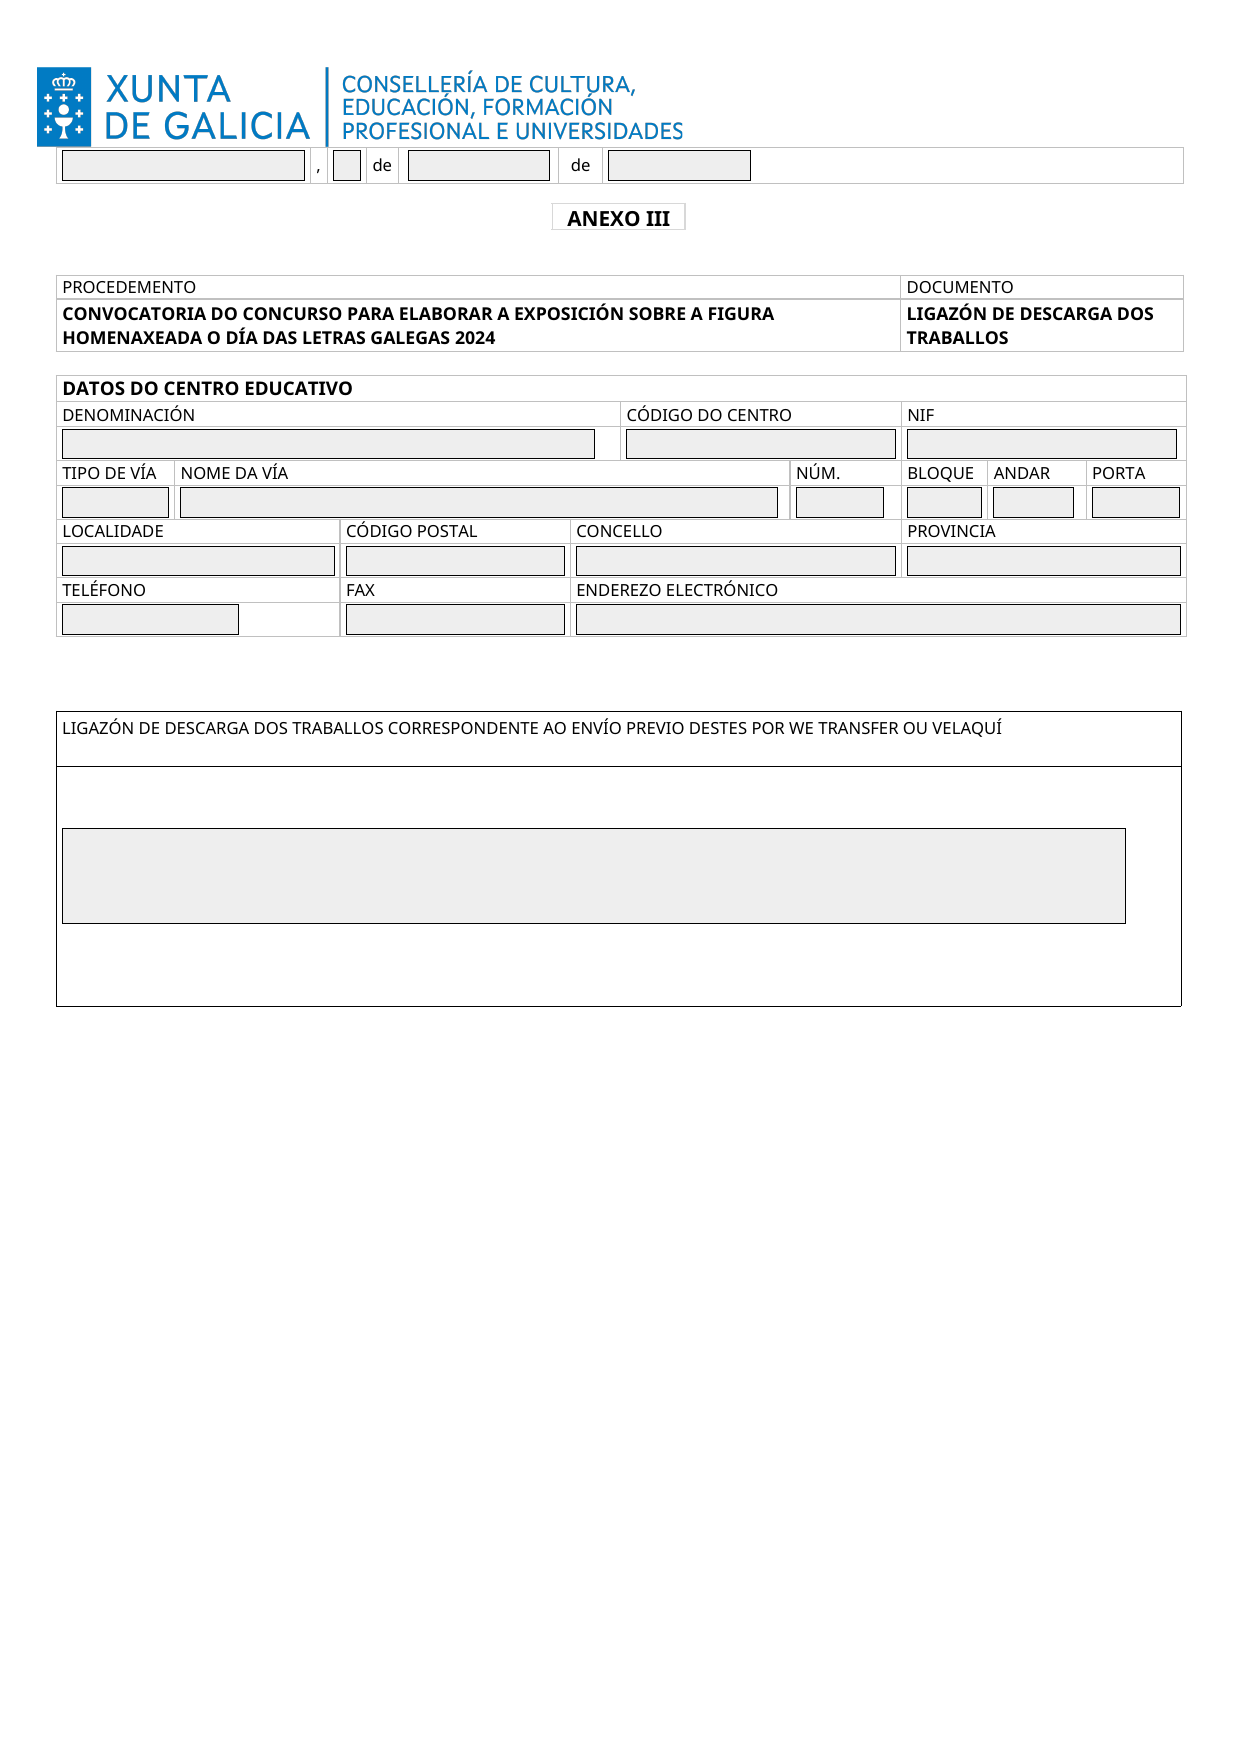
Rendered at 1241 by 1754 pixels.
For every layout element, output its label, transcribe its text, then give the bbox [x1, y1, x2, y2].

table_header PROCEDEMENTO [57, 276, 900, 298]
table_cell LOCALIDADE [57, 520, 339, 543]
table_cell [399, 148, 558, 182]
table_cell CÓDIGO DO CENTRO [621, 402, 901, 426]
picture [37, 67, 683, 147]
table_cell PROVINCIA [902, 520, 1186, 543]
table_cell [341, 603, 570, 636]
table_cell FAX [341, 578, 570, 602]
table_cell [571, 544, 901, 577]
table_cell [621, 427, 901, 460]
table_cell [902, 544, 1186, 577]
table_cell [791, 486, 901, 518]
table_cell [57, 148, 310, 182]
table_header LIGAZÓN DE DESCARGA DOS TRABALLOS CORRESPONDENTE AO ENVÍO PREVIO DESTES POR WE TRANSFER OU VELAQUÍ [57, 712, 1181, 766]
table_header DATOS DO CENTRO EDUCATIVO [57, 376, 1186, 401]
table_cell [57, 486, 174, 518]
table_cell PORTA [1087, 461, 1186, 484]
table_cell [902, 486, 987, 518]
table_cell [988, 486, 1086, 518]
table_cell BLOQUE [902, 461, 987, 484]
table_cell LIGAZÓN DE DESCARGA DOS TRABALLOS [901, 300, 1183, 351]
table_cell de [367, 148, 398, 182]
table_cell TELÉFONO [57, 578, 339, 602]
table_cell NIF [902, 402, 1186, 426]
table_cell [571, 603, 1186, 636]
table_cell [175, 486, 789, 518]
table_cell [328, 148, 366, 182]
table_cell [603, 148, 1183, 182]
text ANEXO III [553, 204, 684, 228]
table_cell [57, 427, 620, 460]
table_cell [341, 544, 570, 577]
table_cell ENDEREZO ELECTRÓNICO [571, 578, 1186, 602]
table_cell [1087, 486, 1186, 518]
table_cell TIPO DE VÍA [57, 461, 174, 484]
table_cell de [559, 148, 602, 182]
table_cell , [311, 148, 327, 182]
table_cell CÓDIGO POSTAL [341, 520, 570, 543]
table_cell NOME DA VÍA [175, 461, 789, 484]
table_cell DENOMINACIÓN [57, 402, 620, 426]
table_cell [57, 767, 1181, 1006]
table_cell ANDAR [988, 461, 1086, 484]
table_cell [57, 544, 339, 577]
table_cell [57, 603, 339, 636]
table_cell CONCELLO [571, 520, 901, 543]
table_header DOCUMENTO [901, 276, 1183, 298]
table_cell NÚM. [791, 461, 901, 484]
table_cell [902, 427, 1186, 460]
table_cell CONVOCATORIA DO CONCURSO PARA ELABORAR A EXPOSICIÓN SOBRE A FIGURA HOMENAXEADA O DÍA DAS LETRAS GALEGAS 2024 [57, 300, 900, 351]
